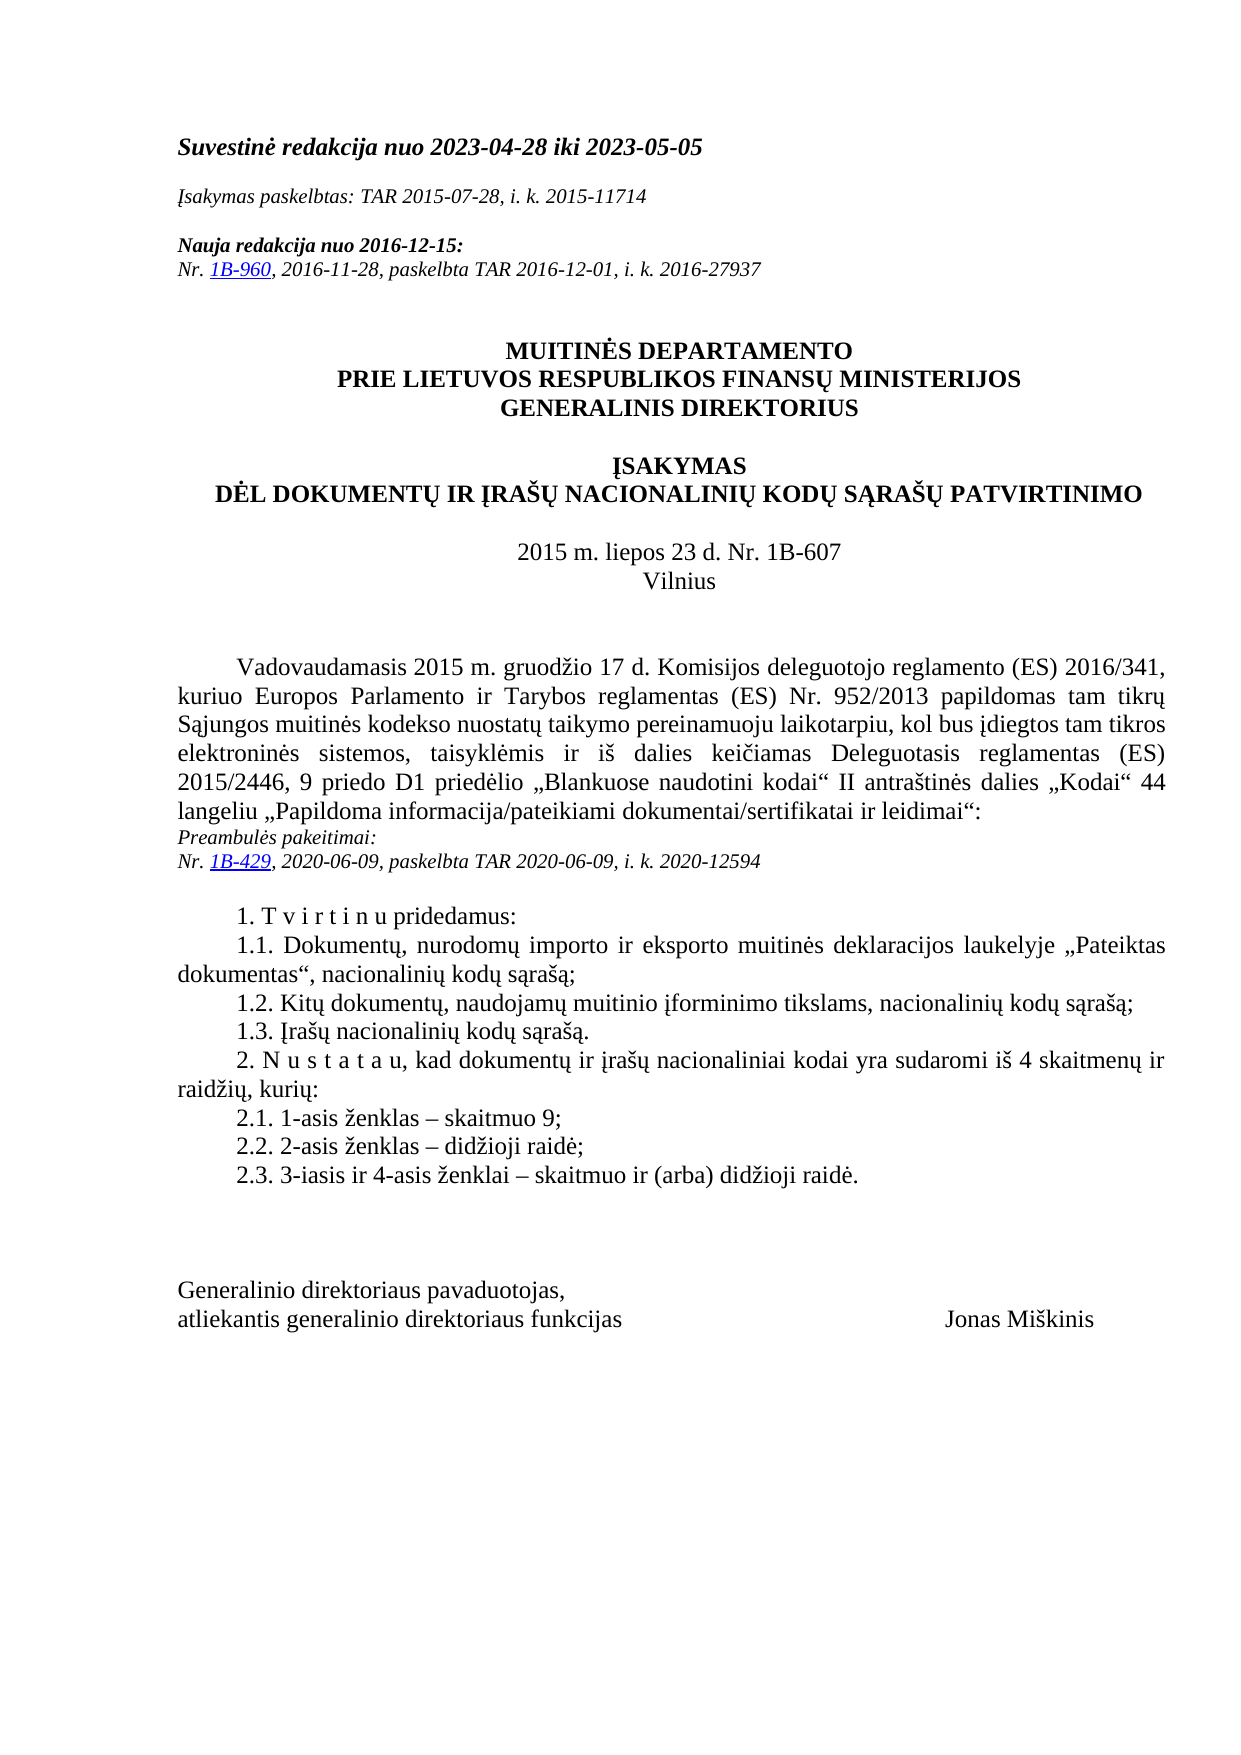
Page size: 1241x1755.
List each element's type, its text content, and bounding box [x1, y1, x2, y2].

text 2.1. 1-asis ženklas – skaitmuo 9; [177, 1103, 1167, 1131]
text 2015 m. liepos 23 d. Nr. 1B-607 [177, 537, 1181, 566]
text 1.3. Įrašų nacionalinių kodų sąrašą. [177, 1016, 1167, 1045]
text Nauja redakcija nuo 2016-12-15: [177, 233, 1181, 257]
text Nr. 1B-960, 2016-11-28, paskelbta TAR 2016-12-01, i. k. 2016-27937 [177, 257, 1181, 281]
text 2.2. 2-asis ženklas – didžioji raidė; [177, 1131, 1167, 1160]
text ĮSAKYMAS [177, 451, 1181, 479]
text PRIE LIETUVOS RESPUBLIKOS FINANSŲ MINISTERIJOS [177, 364, 1181, 393]
text GENERALINIS DIREKTORIUS [177, 393, 1181, 422]
text 1.1. Dokumentų, nurodomų importo ir eksporto muitinės deklaracijos laukelyje „Pateiktas dokumentas“, nacionalinių kodų sąrašą; [177, 930, 1167, 988]
text DĖL DOKUMENTŲ IR ĮRAŠŲ NACIONALINIŲ KODŲ SĄRAŠŲ PATVIRTINIMO [177, 479, 1181, 508]
text Vadovaudamasis 2015 m. gruodžio 17 d. Komisijos deleguotojo reglamento (ES) 2016/341, kuriuo Europos Parlamento ir Tarybos reglamentas (ES) Nr. 952/2013 papildomas tam tikrų Sąjungos muitinės kodekso nuostatų taikymo pereinamuoju laikotarpiu, kol bus įdiegtos tam tikros elektroninės sistemos, taisyklėmis ir iš dalies keičiamas Deleguotasis reglamentas (ES) 2015/2446, 9 priedo D1 priedėlio „Blankuose naudotini kodai“ II antraštinės dalies „Kodai“ 44 langeliu „Papildoma informacija/pateikiami dokumentai/sertifikatai ir leidimai“: [177, 652, 1167, 824]
text Vilnius [177, 566, 1181, 594]
text Įsakymas paskelbtas: TAR 2015-07-28, i. k. 2015-11714 [177, 184, 1181, 208]
text Generalinio direktoriaus pavaduotojas, [177, 1275, 1181, 1304]
text 2. N u s t a t a u, kad dokumentų ir įrašų nacionaliniai kodai yra sudaromi iš 4 skaitmenų ir raidžių, kurių: [177, 1045, 1167, 1103]
text MUITINĖS DEPARTAMENTO [177, 336, 1181, 364]
text Nr. 1B-429, 2020-06-09, paskelbta TAR 2020-06-09, i. k. 2020-12594 [177, 849, 1181, 873]
text Suvestinė redakcija nuo 2023-04-28 iki 2023-05-05 [177, 132, 1181, 160]
text 1.2. Kitų dokumentų, naudojamų muitinio įforminimo tikslams, nacionalinių kodų sąrašą; [177, 988, 1167, 1016]
text atliekantis generalinio direktoriaus funkcijas Jonas Miškinis [177, 1304, 1181, 1333]
text 1. T v i r t i n u pridedamus: [177, 901, 1167, 930]
text Preambulės pakeitimai: [177, 824, 1181, 849]
text 2.3. 3-iasis ir 4-asis ženklai – skaitmuo ir (arba) didžioji raidė. [177, 1160, 1167, 1189]
